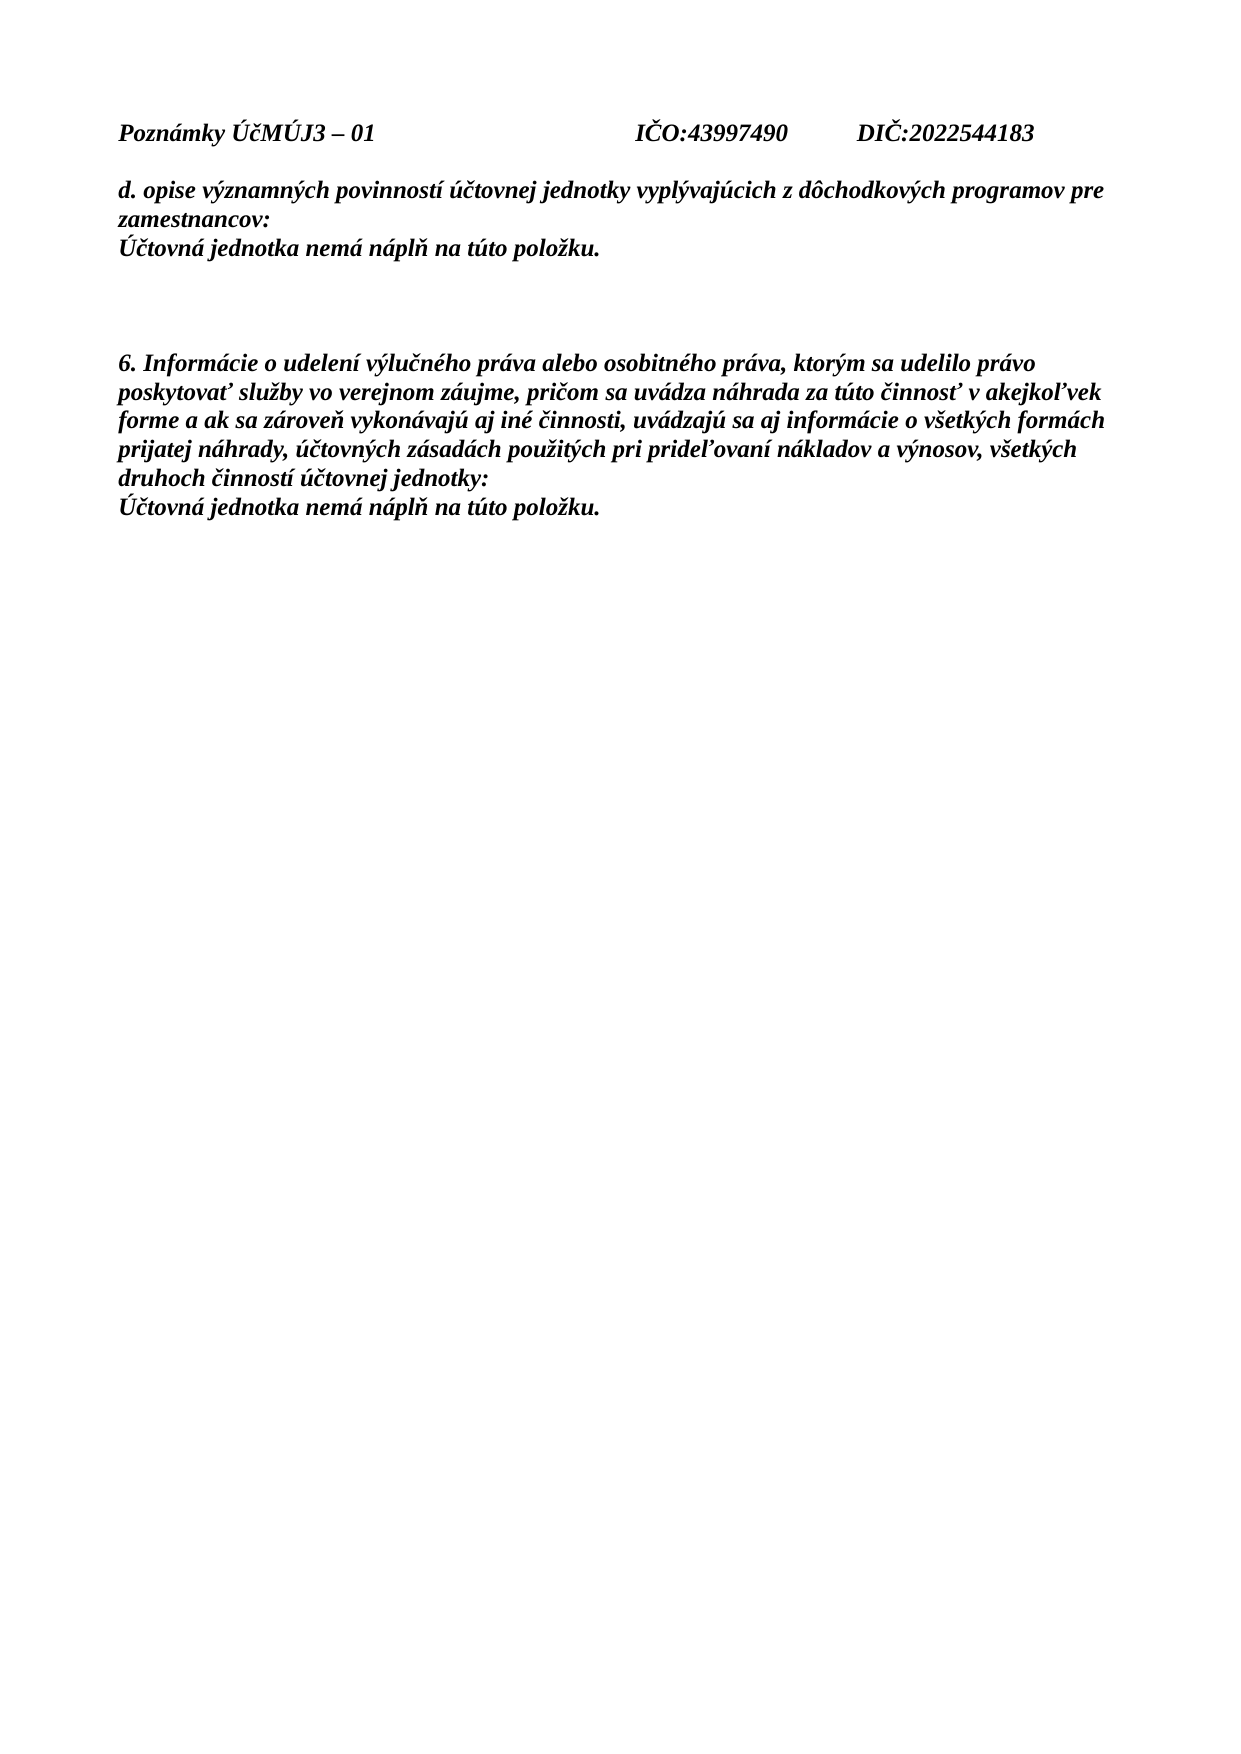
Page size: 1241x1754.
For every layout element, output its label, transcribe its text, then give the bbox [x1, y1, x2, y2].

text Účtovná jednotka nemá náplň na túto položku. [118, 233, 1122, 262]
text Poznámky ÚčMÚJ3 – 01 IČO:43997490 DIČ:2022544183 [118, 118, 1122, 147]
text 6. Informácie o udelení výlučného práva alebo osobitného práva, ktorým sa udelilo právo poskytovať služby vo verejnom záujme, pričom sa uvádza náhrada za túto činnosť v akejkoľvek forme a ak sa zároveň vykonávajú aj iné činnosti, uvádzajú sa aj informácie o všetkých formách prijatej náhrady, účtovných zásadách použitých pri prideľovaní nákladov a výnosov, všetkých druhoch činností účtovnej jednotky: [118, 348, 1122, 492]
text d. opise významných povinností účtovnej jednotky vyplývajúcich z dôchodkových programov pre zamestnancov: [118, 176, 1122, 233]
text Účtovná jednotka nemá náplň na túto položku. [118, 492, 1122, 521]
